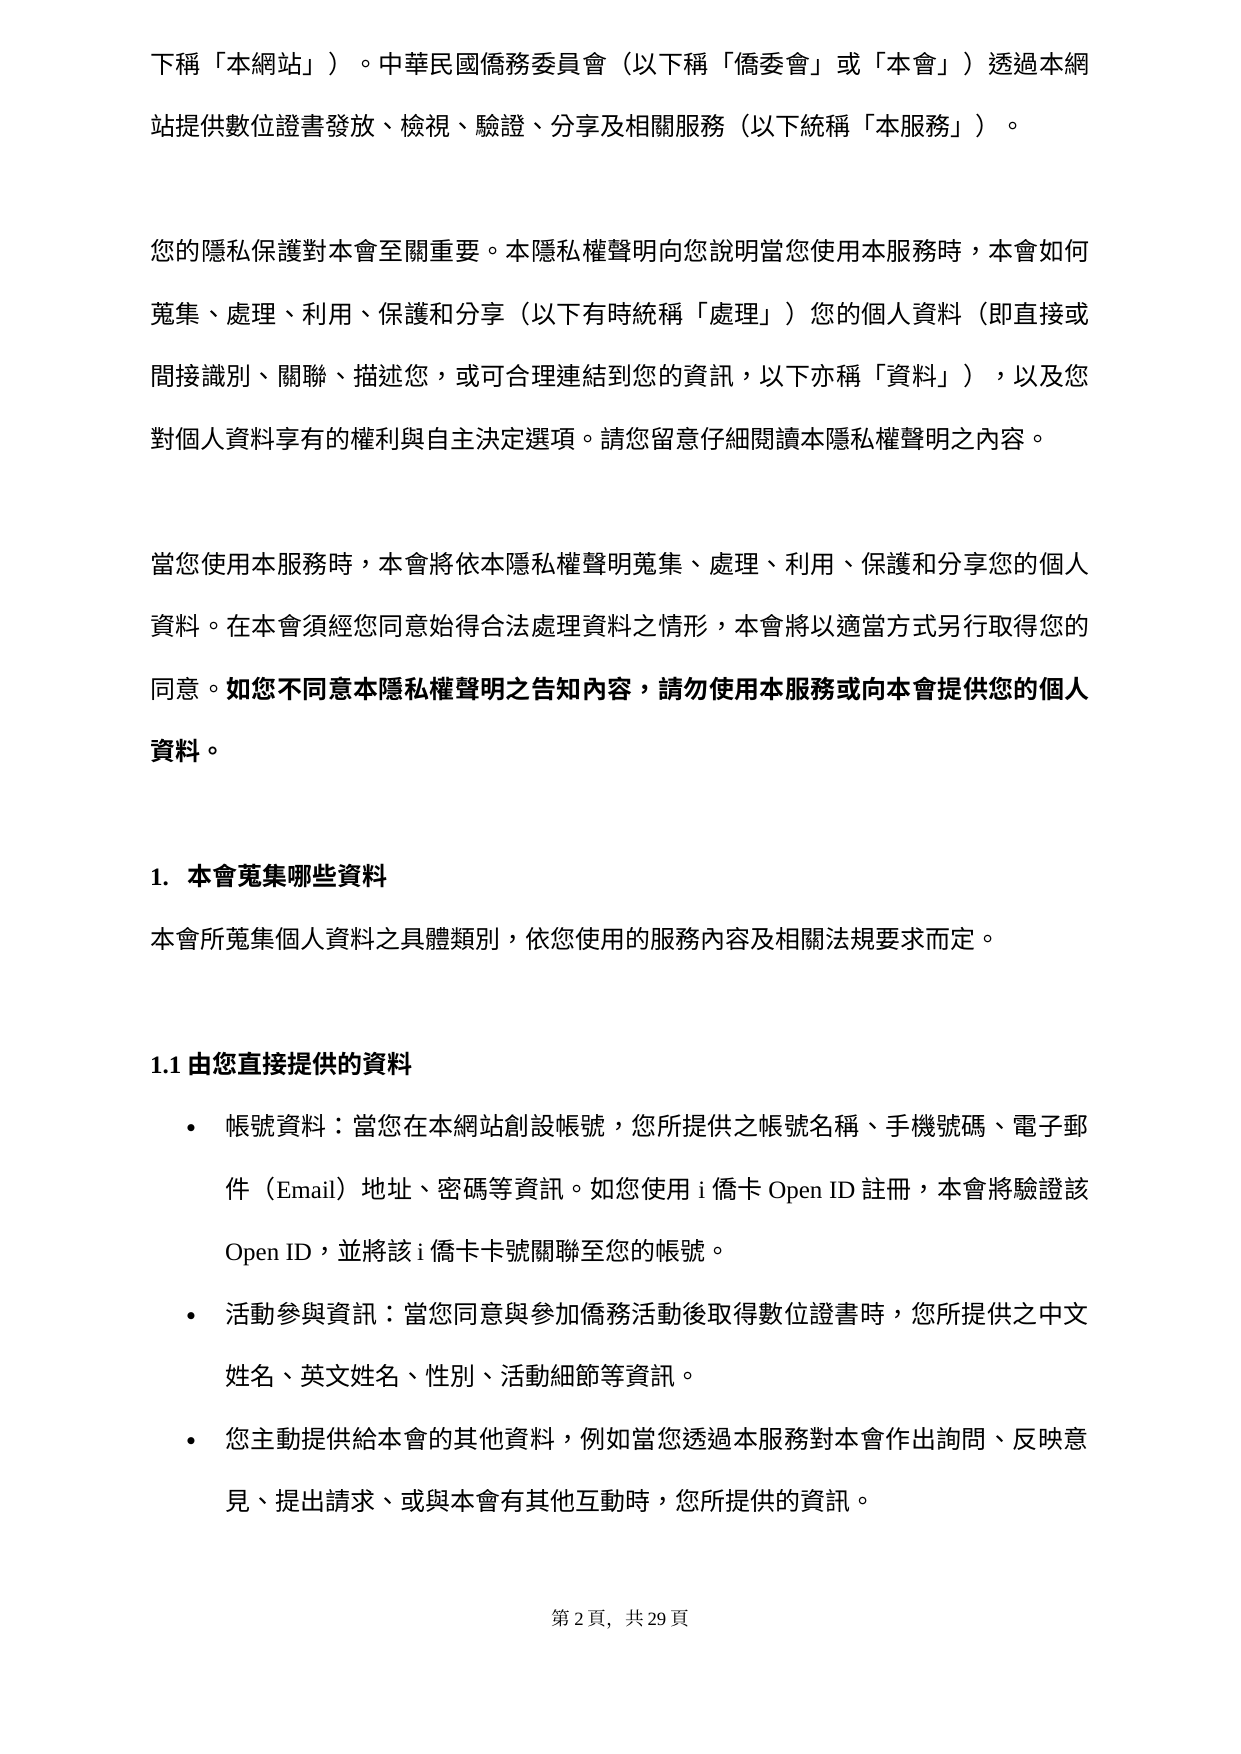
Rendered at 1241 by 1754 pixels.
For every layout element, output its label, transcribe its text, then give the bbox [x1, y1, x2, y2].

list 本會蒐集哪些資料 [150, 833, 1090, 896]
text 當您使用本服務時，本會將依本隱私權聲明蒐集、處理、利用、保護和分享您的個人資料。在本會須經您同意始得合法處理資料之情形，本會將以適當方式另行取得您的同意。如您不同意本隱私權聲明之告知內容，請勿使用本服務或向本會提供您的個人資料。 [150, 521, 1090, 771]
list 帳號資料：當您在本網站創設帳號，您所提供之帳號名稱、手機號碼、電子郵件（Email）地址、密碼等資訊。如您使用i 僑卡Open ID註冊，本會將驗證該Open ID，並將該i 僑卡卡號關聯至您的帳號。 [187, 1083, 1090, 1271]
list 活動參與資訊：當您同意與參加僑務活動後取得數位證書時，您所提供之中文姓名、英文姓名、性別、活動細節等資訊。 [187, 1271, 1090, 1396]
text 您的隱私保護對本會至關重要。本隱私權聲明向您說明當您使用本服務時，本會如何蒐集、處理、利用、保護和分享（以下有時統稱「處理」）您的個人資料（即直接或間接識別、關聯、描述您，或可合理連結到您的資訊，以下亦稱「資料」），以及您對個人資料享有的權利與自主決定選項。請您留意仔細閱讀本隱私權聲明之內容。 [150, 208, 1090, 458]
list 您主動提供給本會的其他資料，例如當您透過本服務對本會作出詢問、反映意見、提出請求、或與本會有其他互動時，您所提供的資訊。 [187, 1396, 1090, 1521]
list 由您直接提供的資料 [150, 1021, 1090, 1083]
text 下稱「本網站」）。中華民國僑務委員會（以下稱「僑委會」或「本會」）透過本網站提供數位證書發放、檢視、驗證、分享及相關服務（以下統稱「本服務」）。 [150, 21, 1090, 146]
text 本會所蒐集個人資料之具體類別，依您使用的服務內容及相關法規要求而定。 [150, 896, 1090, 958]
